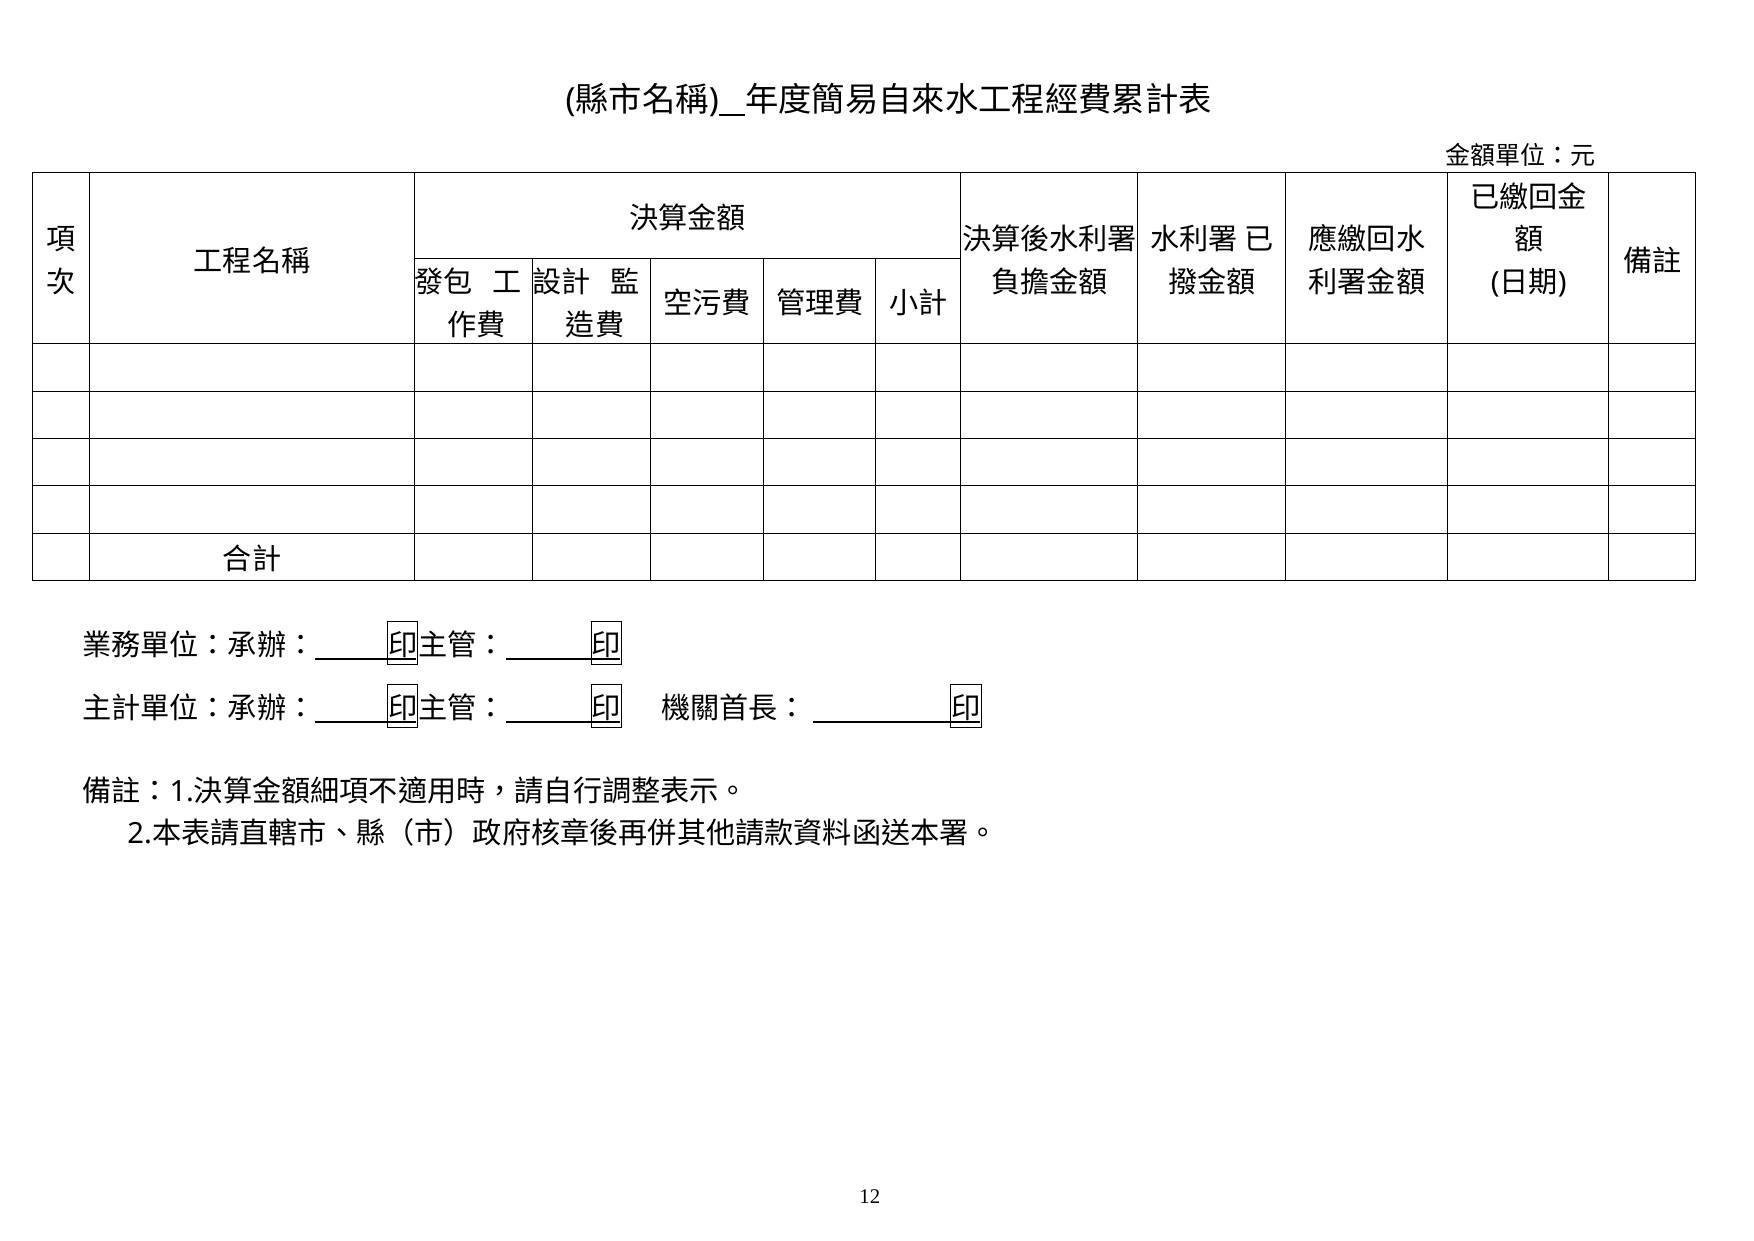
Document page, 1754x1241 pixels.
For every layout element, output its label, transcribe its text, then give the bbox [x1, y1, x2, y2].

table_cell [1609, 486, 1695, 532]
table_cell 發包 工作費 [415, 259, 532, 343]
text 金額單位：元 [82, 134, 1595, 172]
table_cell [651, 392, 763, 438]
table_cell [1138, 486, 1285, 532]
table_cell [1138, 392, 1285, 438]
table_cell 設計 監造費 [533, 259, 650, 343]
table_cell [876, 439, 960, 485]
table_cell [90, 439, 414, 485]
table_header 項次 [33, 173, 89, 343]
table_cell [415, 486, 532, 532]
table_cell [533, 344, 650, 391]
text 主管： [418, 684, 591, 728]
text (縣市名稱) 年度簡易自來水工程經費累計表 [82, 59, 1695, 134]
table_cell [1609, 392, 1695, 438]
table_cell [1138, 534, 1285, 580]
table_cell [876, 534, 960, 580]
table_cell [1286, 486, 1447, 532]
table_cell [533, 534, 650, 580]
table_cell [651, 344, 763, 391]
table_cell (日期) [1448, 258, 1608, 343]
text 業務單位：承辦： [82, 621, 387, 665]
table_cell [533, 439, 650, 485]
table_cell [876, 344, 960, 391]
table_header 水利署 已撥金額 [1138, 173, 1285, 343]
table_cell [651, 534, 763, 580]
table_cell [1609, 534, 1695, 580]
table_cell [1138, 439, 1285, 485]
table_cell [415, 534, 532, 580]
text 主管： [418, 621, 591, 665]
table_cell 合計 [90, 534, 414, 580]
text 2.本表請直轄市、縣（市）政府核章後再併其他請款資料函送本署。 [82, 810, 1695, 852]
table_cell [33, 534, 89, 580]
table_cell [764, 439, 875, 485]
table_cell [533, 486, 650, 532]
table_cell [1286, 534, 1447, 580]
table_cell [764, 392, 875, 438]
table_cell 小計 [876, 259, 960, 343]
table_cell [1448, 392, 1608, 438]
table_cell [1609, 439, 1695, 485]
table_cell [1448, 534, 1608, 580]
table_cell [1609, 344, 1695, 391]
table_cell [33, 344, 89, 391]
table_cell [415, 439, 532, 485]
table_header 決算後水利署 負擔金額 [961, 173, 1137, 343]
text 印 [951, 685, 981, 727]
table_cell [1286, 344, 1447, 391]
table_cell [33, 439, 89, 485]
table_cell [415, 344, 532, 391]
text [622, 621, 1695, 665]
table_cell [876, 392, 960, 438]
table_cell [533, 392, 650, 438]
table_cell [33, 392, 89, 438]
table_cell [90, 392, 414, 438]
text [982, 684, 1695, 728]
table_header 工程名稱 [90, 173, 414, 343]
table_cell [764, 534, 875, 580]
table_cell [1448, 344, 1608, 391]
table_cell [90, 486, 414, 532]
table_cell [961, 392, 1137, 438]
table_header 已繳回金額 [1448, 173, 1608, 258]
table_cell [1286, 439, 1447, 485]
table_cell [651, 486, 763, 532]
table_header 備註 [1609, 173, 1695, 343]
table_cell [1448, 486, 1608, 532]
table_cell [961, 344, 1137, 391]
table_cell [90, 344, 414, 391]
text 主計單位：承辦： [82, 684, 387, 728]
table_cell 管理費 [764, 259, 875, 343]
table_cell [1448, 439, 1608, 485]
text 印 [592, 685, 621, 727]
table_cell [1286, 392, 1447, 438]
table_cell [764, 344, 875, 391]
table_cell [1138, 344, 1285, 391]
table_cell 空污費 [651, 259, 763, 343]
table_cell [876, 486, 960, 532]
table_header 應繳回水利署金額 [1286, 173, 1447, 343]
text 印 [388, 622, 417, 664]
table_cell [961, 534, 1137, 580]
table_cell [415, 392, 532, 438]
table_cell [33, 486, 89, 532]
table_cell [764, 486, 875, 532]
table_cell [961, 486, 1137, 532]
text 機關首長： [622, 684, 950, 728]
text 備註：1.決算金額細項不適用時，請自行調整表示。 [82, 768, 1695, 810]
text 印 [592, 622, 621, 664]
table_cell [651, 439, 763, 485]
table_header 決算金額 [415, 173, 960, 258]
text 印 [388, 685, 417, 727]
table_cell [961, 439, 1137, 485]
